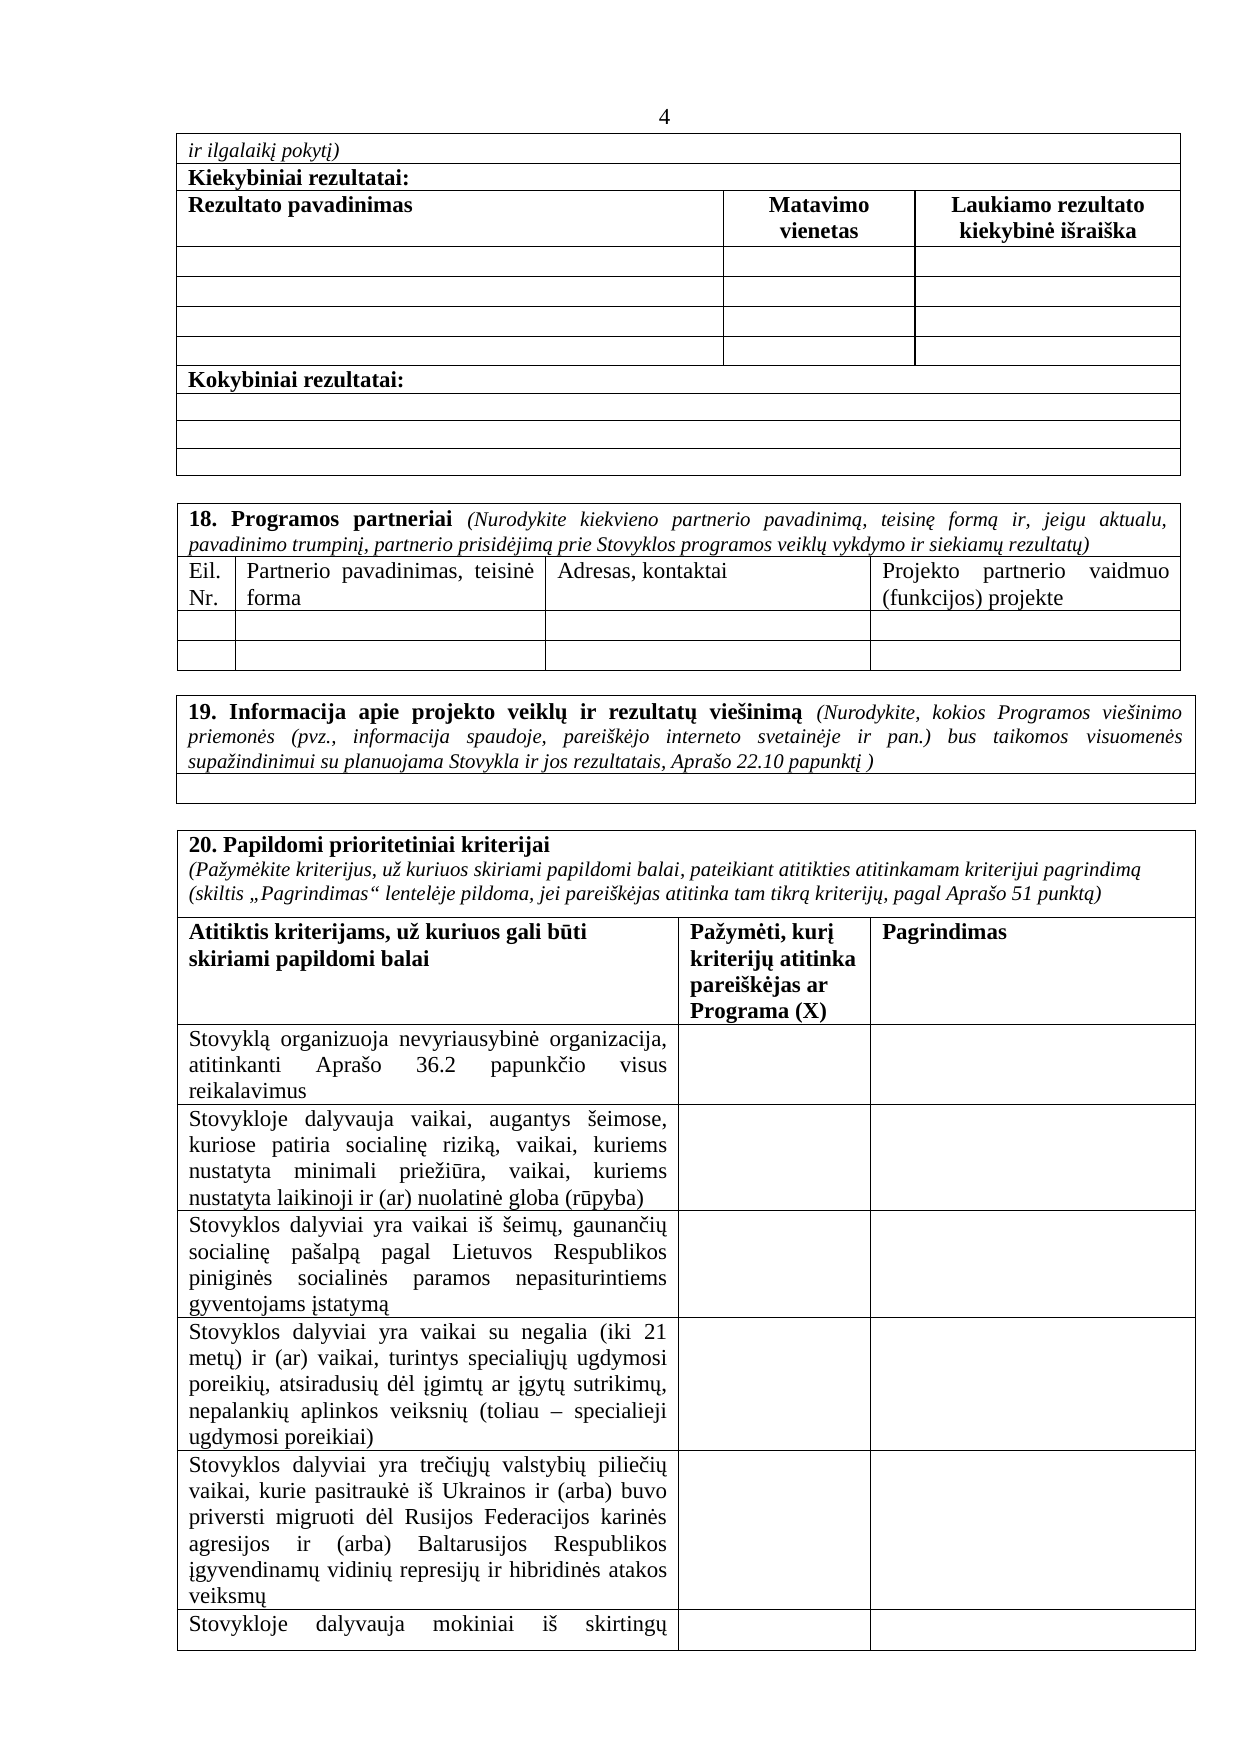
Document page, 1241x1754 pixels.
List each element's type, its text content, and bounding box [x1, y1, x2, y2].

table_cell [177, 247, 723, 276]
table_cell [724, 337, 914, 365]
table_cell [916, 277, 1180, 306]
table_cell Atitiktis kriterijams, už kuriuos gali būti skiriami papildomi balai [178, 918, 678, 1024]
table_cell [177, 337, 723, 365]
table_cell [679, 1105, 870, 1210]
table_header 19. Informacija apie projekto veiklų ir rezultatų viešinimą (Nurodykite, kokios Programos viešinimo priemonės (pvz., informacija spaudoje, pareiškėjo interneto svetainėje ir pan.) bus taikomos visuomenės supažindinimui su planuojama Stovykla ir jos rezultatais, Aprašo 22.10 papunktį ) [177, 696, 1195, 773]
table_cell Projekto partnerio vaidmuo (funkcijos) projekte [871, 557, 1180, 610]
table_cell [178, 611, 235, 640]
table_cell [177, 394, 1180, 420]
table_cell [177, 774, 1195, 802]
table_cell [178, 641, 235, 669]
table_cell [871, 1610, 1195, 1649]
table_cell Stovykloje dalyvauja mokiniai iš skirtingų [178, 1610, 678, 1649]
table_cell [679, 1211, 870, 1317]
table_header 20. Papildomi prioritetiniai kriterijai (Pažymėkite kriterijus, už kuriuos skiriami papildomi balai, pateikiant atitikties atitinkamam kriterijui pagrindimą (skiltis „Pagrindimas“ lentelėje pildoma, jei pareiškėjas atitinka tam tikrą kriterijų, pagal Aprašo 51 punktą) [178, 831, 1195, 917]
table_cell Stovykloje dalyvauja vaikai, augantys šeimose, kuriose patiria socialinę riziką, vaikai, kuriems nustatyta minimali priežiūra, vaikai, kuriems nustatyta laikinoji ir (ar) nuolatinė globa (rūpyba) [178, 1105, 678, 1210]
table_cell [724, 307, 914, 336]
table_cell [871, 1318, 1195, 1449]
table_cell Partnerio pavadinimas, teisinė forma [236, 557, 545, 610]
table_cell [724, 247, 914, 276]
table_cell [871, 1451, 1195, 1609]
table_cell [679, 1318, 870, 1449]
table_cell [236, 611, 545, 640]
table_cell Pažymėti, kurį kriterijų atitinka pareiškėjas ar Programa (X) [679, 918, 870, 1024]
table_cell Stovyklos dalyviai yra trečiųjų valstybių piliečių vaikai, kurie pasitraukė iš Ukrainos ir (arba) buvo priversti migruoti dėl Rusijos Federacijos karinės agresijos ir (arba) Baltarusijos Respublikos įgyvendinamų vidinių represijų ir hibridinės atakos veiksmų [178, 1451, 678, 1609]
table_cell [236, 641, 545, 669]
table_cell [679, 1451, 870, 1609]
table_cell Pagrindimas [871, 918, 1195, 1024]
table_cell Stovyklos dalyviai yra vaikai su negalia (iki 21 metų) ir (ar) vaikai, turintys specialiųjų ugdymosi poreikių, atsiradusių dėl įgimtų ar įgytų sutrikimų, nepalankių aplinkos veiksnių (toliau – specialieji ugdymosi poreikiai) [178, 1318, 678, 1449]
table_cell [177, 421, 1180, 448]
table_header 18. Programos partneriai (Nurodykite kiekvieno partnerio pavadinimą, teisinę formą ir, jeigu aktualu, pavadinimo trumpinį, partnerio prisidėjimą prie Stovyklos programos veiklų vykdymo ir siekiamų rezultatų) [178, 504, 1180, 556]
table_cell Matavimo vienetas [724, 191, 914, 246]
table_cell [724, 277, 914, 306]
table_cell [871, 1025, 1195, 1104]
table_cell [679, 1610, 870, 1649]
table_cell [916, 337, 1180, 365]
table_cell Kokybiniai rezultatai: [177, 366, 1180, 393]
table_cell [546, 641, 870, 669]
table_header ir ilgalaikį pokytį) [177, 134, 1180, 163]
table_cell [546, 611, 870, 640]
table_cell [871, 641, 1180, 669]
table_cell Stovyklą organizuoja nevyriausybinė organizacija, atitinkanti Aprašo 36.2 papunkčio visus reikalavimus [178, 1025, 678, 1104]
table_cell [177, 277, 723, 306]
table_cell [177, 449, 1180, 475]
table_cell Adresas, kontaktai [546, 557, 870, 610]
table_cell [871, 1211, 1195, 1317]
table_cell [679, 1025, 870, 1104]
table_cell [177, 307, 723, 336]
table_cell [916, 247, 1180, 276]
table_cell Stovyklos dalyviai yra vaikai iš šeimų, gaunančių socialinę pašalpą pagal Lietuvos Respublikos piniginės socialinės paramos nepasiturintiems gyventojams įstatymą [178, 1211, 678, 1317]
table_cell Eil. Nr. [178, 557, 235, 610]
table_cell [871, 1105, 1195, 1210]
table_cell [916, 307, 1180, 336]
table_cell Kiekybiniai rezultatai: [177, 164, 1180, 190]
table_cell [871, 611, 1180, 640]
table_cell Rezultato pavadinimas [177, 191, 723, 246]
table_cell Laukiamo rezultato kiekybinė išraiška [916, 191, 1180, 246]
